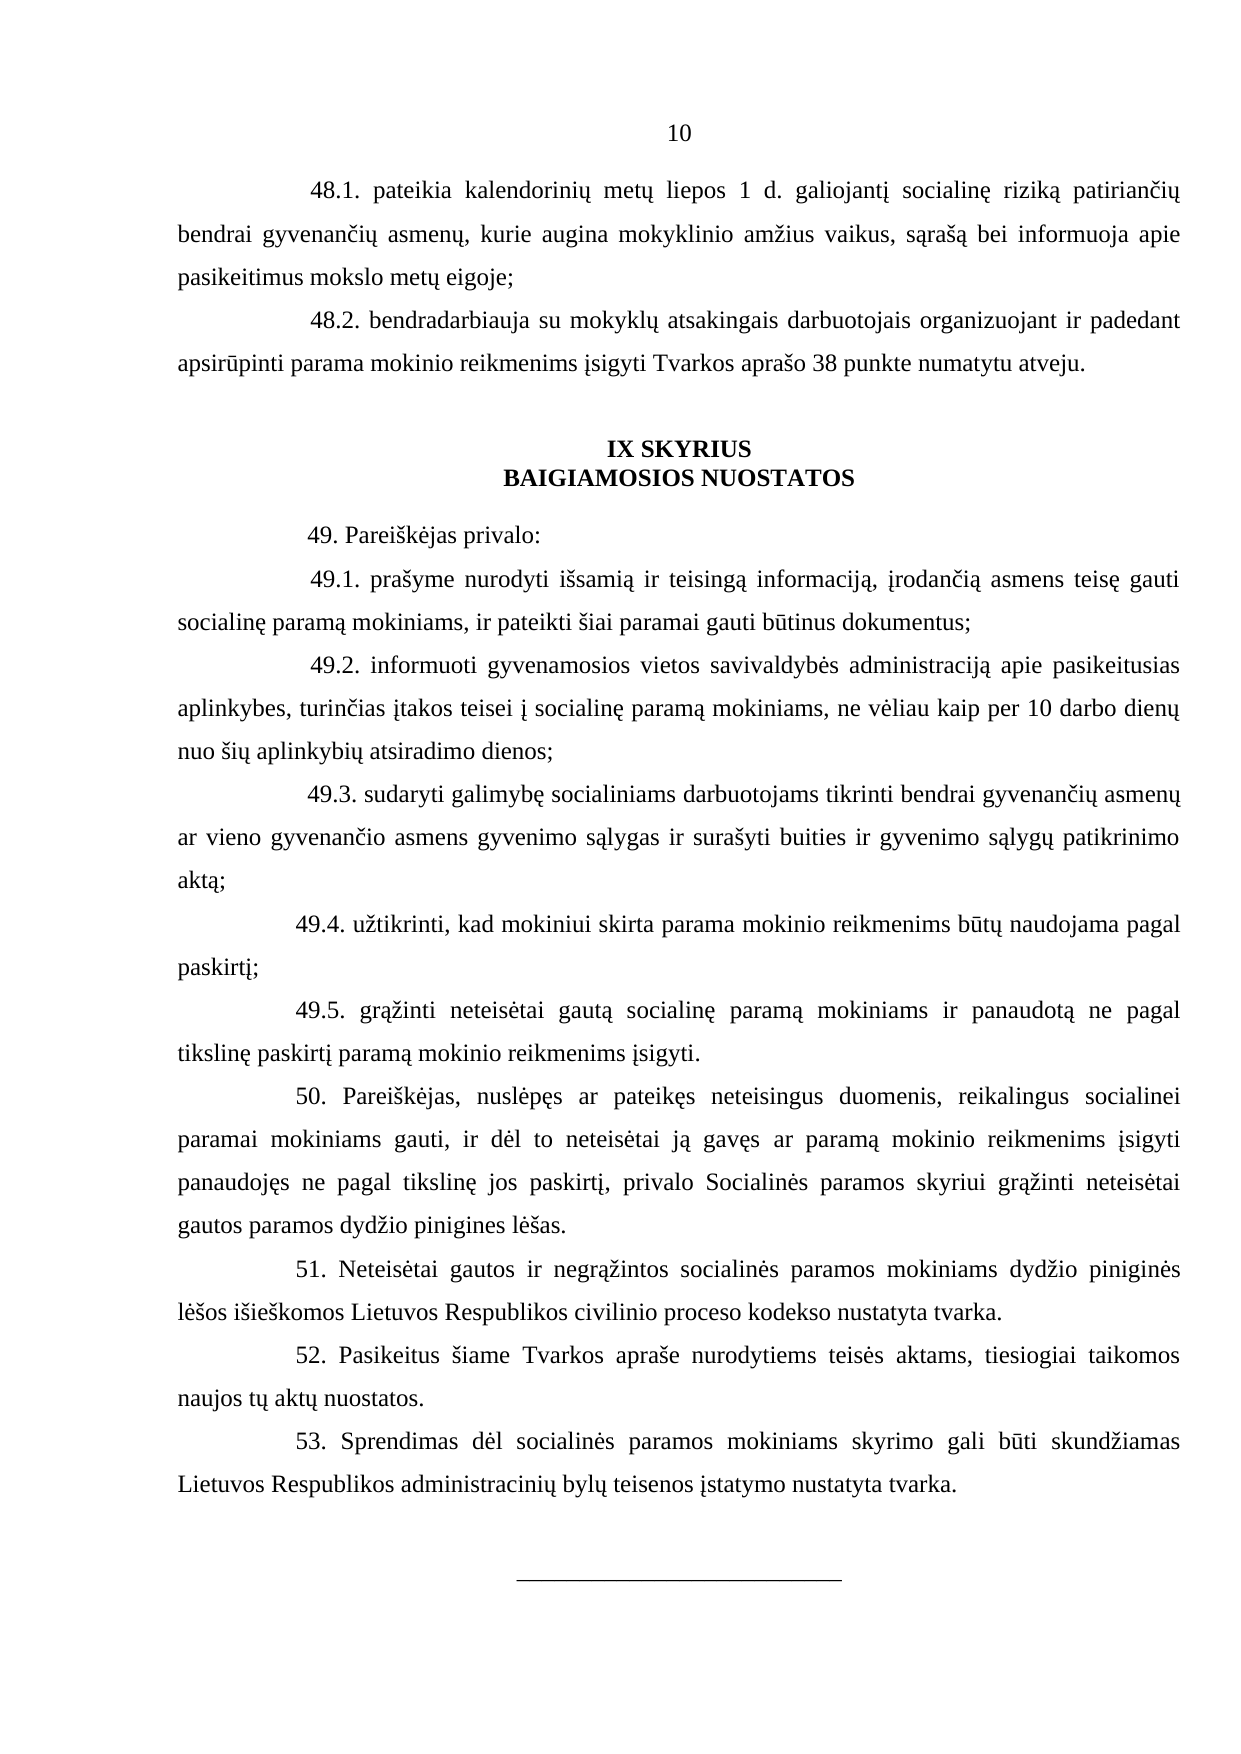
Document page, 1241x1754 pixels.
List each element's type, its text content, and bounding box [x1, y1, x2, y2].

text 51. Neteisėtai gautos ir negrąžintos socialinės paramos mokiniams dydžio piniginės lėšos išieškomos Lietuvos Respublikos civilinio proceso kodekso nustatyta tvarka. [177, 1254, 1181, 1326]
text 53. Sprendimas dėl socialinės paramos mokiniams skyrimo gali būti skundžiamas Lietuvos Respublikos administracinių bylų teisenos įstatymo nustatyta tvarka. [177, 1426, 1181, 1498]
text 50. Pareiškėjas, nuslėpęs ar pateikęs neteisingus duomenis, reikalingus socialinei paramai mokiniams gauti, ir dėl to neteisėtai ją gavęs ar paramą mokinio reikmenims įsigyti panaudojęs ne pagal tikslinę jos paskirtį, privalo Socialinės paramos skyriui grąžinti neteisėtai gautos paramos dydžio pinigines lėšas. [177, 1081, 1181, 1239]
text IX SKYRIUS [177, 434, 1181, 463]
text 49. Pareiškėjas privalo: [177, 521, 1181, 549]
text 49.5. grąžinti neteisėtai gautą socialinę paramą mokiniams ir panaudotą ne pagal tikslinę paskirtį paramą mokinio reikmenims įsigyti. [177, 995, 1181, 1067]
text __________________________ [177, 1556, 1181, 1584]
text 49.1. prašyme nurodyti išsamią ir teisingą informaciją, įrodančią asmens teisę gauti socialinę paramą mokiniams, ir pateikti šiai paramai gauti būtinus dokumentus; [177, 564, 1181, 636]
text 49.2. informuoti gyvenamosios vietos savivaldybės administraciją apie pasikeitusias aplinkybes, turinčias įtakos teisei į socialinę paramą mokiniams, ne vėliau kaip per 10 darbo dienų nuo šių aplinkybių atsiradimo dienos; [177, 650, 1181, 765]
text 49.4. užtikrinti, kad mokiniui skirta parama mokinio reikmenims būtų naudojama pagal paskirtį; [177, 909, 1181, 981]
text 49.3. sudaryti galimybę socialiniams darbuotojams tikrinti bendrai gyvenančių asmenų ar vieno gyvenančio asmens gyvenimo sąlygas ir surašyti buities ir gyvenimo sąlygų patikrinimo aktą; [177, 779, 1181, 894]
text 48.1. pateikia kalendorinių metų liepos 1 d. galiojantį socialinę riziką patiriančių bendrai gyvenančių asmenų, kurie augina mokyklinio amžius vaikus, sąrašą bei informuoja apie pasikeitimus mokslo metų eigoje; [177, 176, 1181, 291]
text 52. Pasikeitus šiame Tvarkos apraše nurodytiems teisės aktams, tiesiogiai taikomos naujos tų aktų nuostatos. [177, 1340, 1181, 1412]
text 48.2. bendradarbiauja su mokyklų atsakingais darbuotojais organizuojant ir padedant apsirūpinti parama mokinio reikmenims įsigyti Tvarkos aprašo 38 punkte numatytu atveju. [177, 305, 1181, 377]
text BAIGIAMOSIOS NUOSTATOS [177, 463, 1181, 492]
